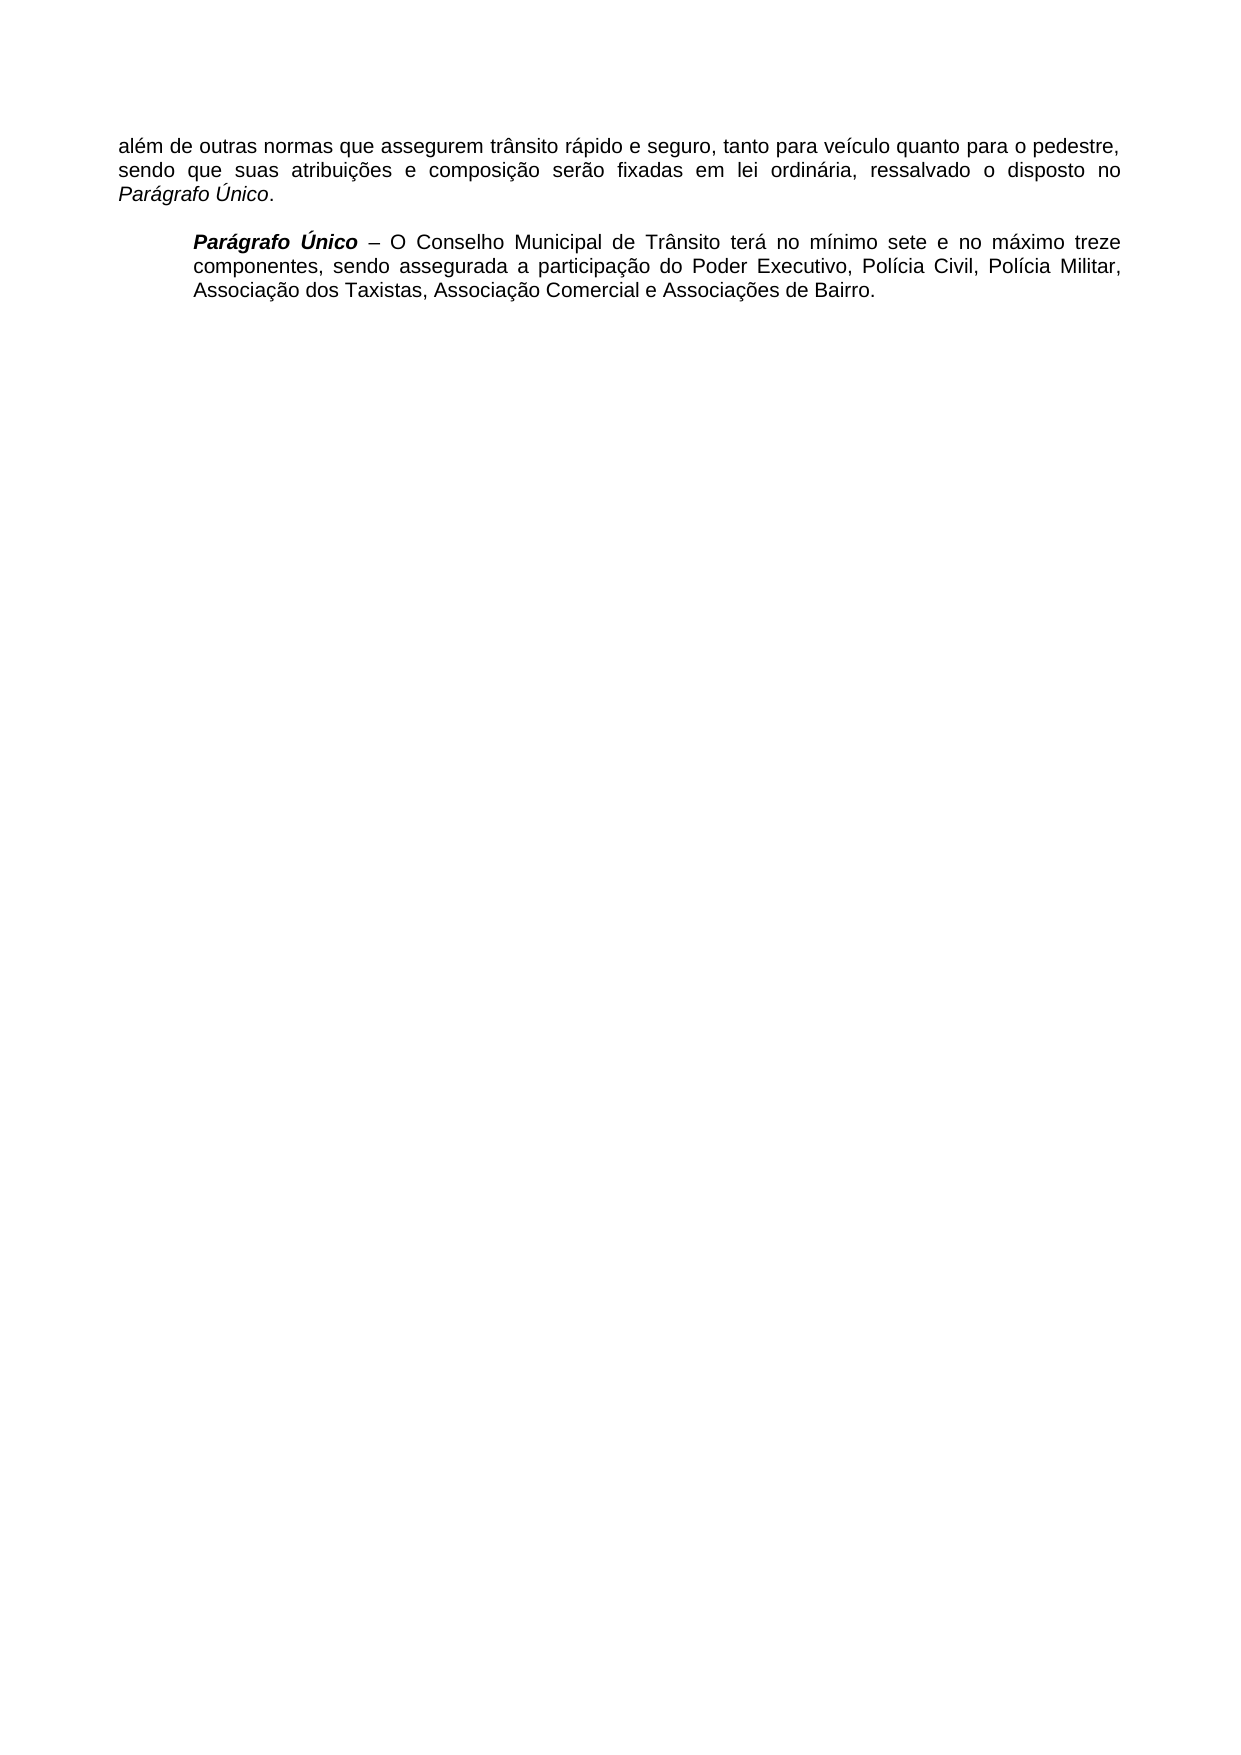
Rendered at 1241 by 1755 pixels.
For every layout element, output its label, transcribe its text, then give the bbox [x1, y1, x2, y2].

text Parágrafo Único – O Conselho Municipal de Trânsito terá no mínimo sete e no máximo treze componentes, sendo assegurada a participação do Poder Executivo, Polícia Civil, Polícia Militar, Associação dos Taxistas, Associação Comercial e Associações de Bairro. [193, 230, 1122, 302]
text além de outras normas que assegurem trânsito rápido e seguro, tanto para veículo quanto para o pedestre, sendo que suas atribuições e composição serão fixadas em lei ordinária, ressalvado o disposto no Parágrafo Único. [118, 134, 1122, 206]
